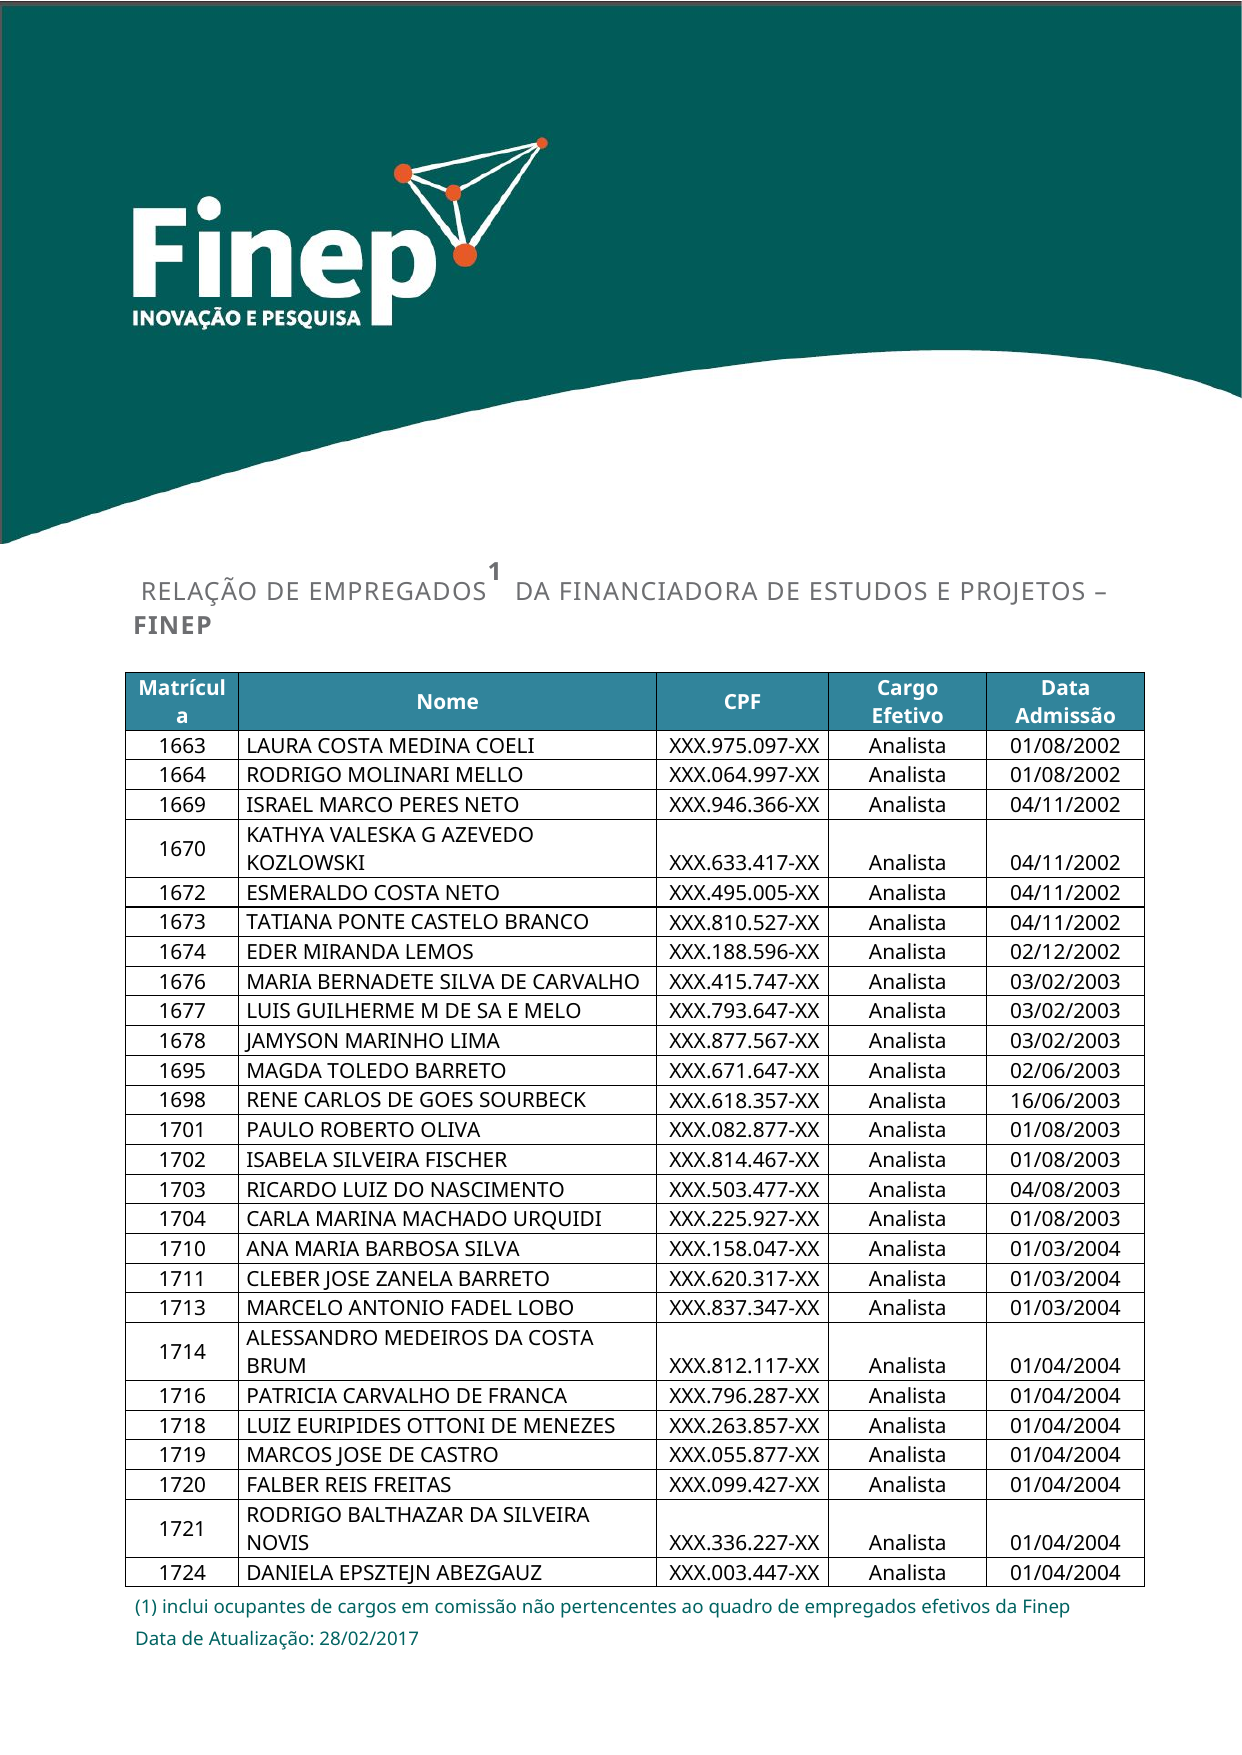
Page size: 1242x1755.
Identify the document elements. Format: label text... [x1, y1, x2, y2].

table_cell XXX.812.117-XX [657, 1323, 828, 1380]
table_cell 1673 [126, 908, 238, 936]
table_cell 1677 [126, 996, 238, 1025]
table_cell XXX.796.287-XX [657, 1381, 828, 1409]
table_cell 01/08/2003 [987, 1145, 1144, 1173]
table_cell 04/11/2002 [987, 820, 1144, 877]
table_cell 04/11/2002 [987, 790, 1144, 819]
table_cell Analista [829, 908, 986, 936]
table_header CPF [657, 673, 828, 730]
table_cell XXX.793.647-XX [657, 996, 828, 1025]
table_cell Analista [829, 820, 986, 877]
table_cell EDER MIRANDA LEMOS [239, 937, 656, 966]
table_cell 1710 [126, 1234, 238, 1263]
table_cell XXX.633.417-XX [657, 820, 828, 877]
table_cell 1701 [126, 1115, 238, 1144]
table_cell XXX.225.927-XX [657, 1204, 828, 1233]
table_cell Analista [829, 1470, 986, 1499]
table_cell 1711 [126, 1264, 238, 1292]
table_cell 01/04/2004 [987, 1323, 1144, 1380]
table_cell XXX.336.227-XX [657, 1500, 828, 1557]
table_cell XXX.158.047-XX [657, 1234, 828, 1263]
table_cell 1719 [126, 1440, 238, 1469]
table_cell RODRIGO BALTHAZAR DA SILVEIRA NOVIS [239, 1500, 656, 1557]
table_cell Analista [829, 1086, 986, 1114]
table_cell 03/02/2003 [987, 967, 1144, 995]
table_cell Analista [829, 1293, 986, 1322]
table_cell XXX.837.347-XX [657, 1293, 828, 1322]
table_cell LAURA COSTA MEDINA COELI [239, 731, 656, 759]
table_cell XXX.263.857-XX [657, 1411, 828, 1439]
table_cell MARCELO ANTONIO FADEL LOBO [239, 1293, 656, 1322]
table_cell ALESSANDRO MEDEIROS DA COSTA BRUM [239, 1323, 656, 1380]
table_cell PATRICIA CARVALHO DE FRANCA [239, 1381, 656, 1409]
table_cell RENE CARLOS DE GOES SOURBECK [239, 1086, 656, 1114]
table_cell 04/11/2002 [987, 878, 1144, 906]
table_cell 1664 [126, 760, 238, 789]
table_cell XXX.082.877-XX [657, 1115, 828, 1144]
table_cell XXX.814.467-XX [657, 1145, 828, 1173]
table_cell LUIS GUILHERME M DE SA E MELO [239, 996, 656, 1025]
table_cell Analista [829, 1204, 986, 1233]
table_cell Analista [829, 1323, 986, 1380]
table_cell Analista [829, 1411, 986, 1439]
table_cell Analista [829, 937, 986, 966]
table_cell Analista [829, 1264, 986, 1292]
table_cell 1674 [126, 937, 238, 966]
table_cell Analista [829, 790, 986, 819]
table_cell XXX.618.357-XX [657, 1086, 828, 1114]
table_cell FALBER REIS FREITAS [239, 1470, 656, 1499]
table_cell XXX.671.647-XX [657, 1056, 828, 1084]
table_cell Analista [829, 731, 986, 759]
table_cell 02/06/2003 [987, 1056, 1144, 1084]
table_header Matrícula [126, 673, 238, 730]
table_cell 01/03/2004 [987, 1234, 1144, 1263]
table_cell Analista [829, 1500, 986, 1557]
table_cell RODRIGO MOLINARI MELLO [239, 760, 656, 789]
table_cell Analista [829, 1381, 986, 1409]
table_cell 03/02/2003 [987, 1026, 1144, 1055]
table_cell XXX.946.366-XX [657, 790, 828, 819]
table_cell 1670 [126, 820, 238, 877]
table_cell 1704 [126, 1204, 238, 1233]
table_cell MARCOS JOSE DE CASTRO [239, 1440, 656, 1469]
table_cell 01/08/2003 [987, 1204, 1144, 1233]
table_cell XXX.810.527-XX [657, 908, 828, 936]
table_header Cargo Efetivo [829, 673, 986, 730]
table_cell Analista [829, 1056, 986, 1084]
table_cell 01/08/2002 [987, 731, 1144, 759]
table_cell Analista [829, 996, 986, 1025]
table_cell 04/11/2002 [987, 908, 1144, 936]
table_cell Analista [829, 1026, 986, 1055]
table_cell 1695 [126, 1056, 238, 1084]
table_cell XXX.064.997-XX [657, 760, 828, 789]
table_cell 1720 [126, 1470, 238, 1499]
table_cell CLEBER JOSE ZANELA BARRETO [239, 1264, 656, 1292]
table_cell Analista [829, 1145, 986, 1173]
table_cell 01/04/2004 [987, 1440, 1144, 1469]
table_cell 1678 [126, 1026, 238, 1055]
table_cell Analista [829, 1558, 986, 1586]
table_cell 1721 [126, 1500, 238, 1557]
table_cell TATIANA PONTE CASTELO BRANCO [239, 908, 656, 936]
table_cell 1703 [126, 1175, 238, 1203]
table_cell 1669 [126, 790, 238, 819]
table_cell 02/12/2002 [987, 937, 1144, 966]
table_cell 03/02/2003 [987, 996, 1144, 1025]
table_cell 01/03/2004 [987, 1293, 1144, 1322]
table_cell XXX.099.427-XX [657, 1470, 828, 1499]
table_cell Analista [829, 1440, 986, 1469]
table_cell XXX.503.477-XX [657, 1175, 828, 1203]
table_cell ISABELA SILVEIRA FISCHER [239, 1145, 656, 1173]
table_cell LUIZ EURIPIDES OTTONI DE MENEZES [239, 1411, 656, 1439]
table_cell 01/03/2004 [987, 1264, 1144, 1292]
table_cell 01/04/2004 [987, 1411, 1144, 1439]
table_cell Analista [829, 878, 986, 906]
table_cell XXX.003.447-XX [657, 1558, 828, 1586]
table_cell 1724 [126, 1558, 238, 1586]
table_cell Analista [829, 760, 986, 789]
table_cell 01/08/2002 [987, 760, 1144, 789]
table_cell RICARDO LUIZ DO NASCIMENTO [239, 1175, 656, 1203]
table_cell Analista [829, 967, 986, 995]
table_cell 01/04/2004 [987, 1470, 1144, 1499]
table_cell JAMYSON MARINHO LIMA [239, 1026, 656, 1055]
table_cell 1718 [126, 1411, 238, 1439]
table_cell 1714 [126, 1323, 238, 1380]
table_cell XXX.415.747-XX [657, 967, 828, 995]
table_cell MARIA BERNADETE SILVA DE CARVALHO [239, 967, 656, 995]
table_cell 01/08/2003 [987, 1115, 1144, 1144]
table_cell 04/08/2003 [987, 1175, 1144, 1203]
table_header Nome [239, 673, 656, 730]
table_cell 1676 [126, 967, 238, 995]
table_cell 1663 [126, 731, 238, 759]
table_cell XXX.620.317-XX [657, 1264, 828, 1292]
table_cell KATHYA VALESKA G AZEVEDO KOZLOWSKI [239, 820, 656, 877]
table_cell 01/04/2004 [987, 1558, 1144, 1586]
table_cell XXX.495.005-XX [657, 878, 828, 906]
table_cell XXX.877.567-XX [657, 1026, 828, 1055]
table_cell Analista [829, 1115, 986, 1144]
table_cell 1702 [126, 1145, 238, 1173]
table_cell 16/06/2003 [987, 1086, 1144, 1114]
table_cell MAGDA TOLEDO BARRETO [239, 1056, 656, 1084]
table_cell XXX.975.097-XX [657, 731, 828, 759]
table_header Data Admissão [987, 673, 1144, 730]
table_cell Analista [829, 1175, 986, 1203]
table_cell 01/04/2004 [987, 1500, 1144, 1557]
table_cell PAULO ROBERTO OLIVA [239, 1115, 656, 1144]
table_cell 1698 [126, 1086, 238, 1114]
table_cell XXX.188.596-XX [657, 937, 828, 966]
table_cell 01/04/2004 [987, 1381, 1144, 1409]
table_cell ESMERALDO COSTA NETO [239, 878, 656, 906]
table_cell 1672 [126, 878, 238, 906]
table_cell 1716 [126, 1381, 238, 1409]
table_cell XXX.055.877-XX [657, 1440, 828, 1469]
table_cell Analista [829, 1234, 986, 1263]
table_cell 1713 [126, 1293, 238, 1322]
table_cell ANA MARIA BARBOSA SILVA [239, 1234, 656, 1263]
table_cell ISRAEL MARCO PERES NETO [239, 790, 656, 819]
table_cell CARLA MARINA MACHADO URQUIDI [239, 1204, 656, 1233]
table_cell DANIELA EPSZTEJN ABEZGAUZ [239, 1558, 656, 1586]
